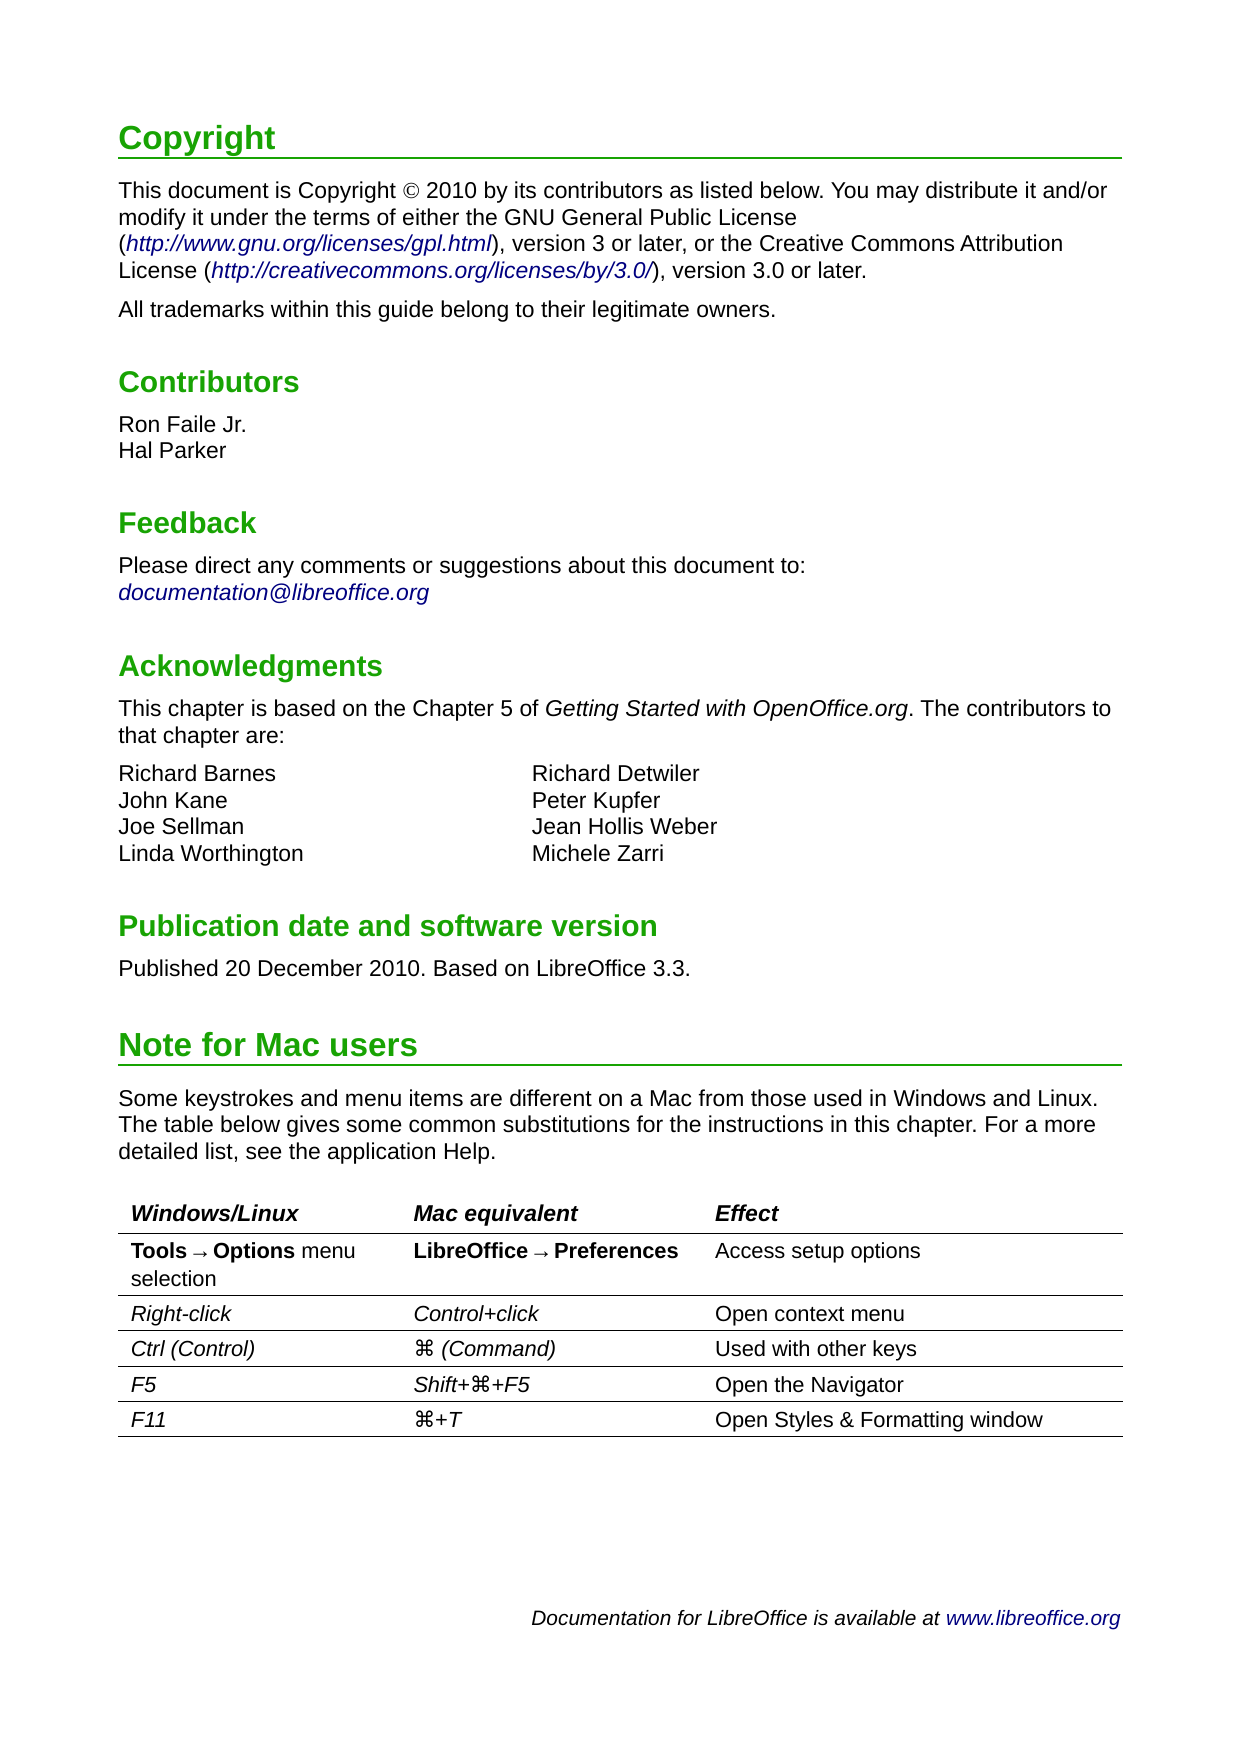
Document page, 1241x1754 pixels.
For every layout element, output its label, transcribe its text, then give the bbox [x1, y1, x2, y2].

table_cell Shift+z+F5 [401, 1367, 702, 1401]
text Richard Barnes Richard Detwiler John Kane Peter Kupfer Joe Sellman Jean Hollis Weber Linda Worthington Michele Zarri [118, 760, 1122, 866]
table_cell z+T [401, 1402, 702, 1436]
text Feedback [118, 506, 1122, 540]
text Please direct any comments or suggestions about this document to: documentation@libreoffice.org [118, 552, 1122, 606]
table_cell Open context menu [703, 1296, 1122, 1330]
text Ron Faile Jr. Hal Parker [118, 411, 1122, 463]
table_cell Used with other keys [703, 1331, 1122, 1366]
table_cell Open Styles & Formatting window [703, 1402, 1122, 1436]
subtitle Copyright [118, 118, 1122, 157]
subtitle Note for Mac users [118, 1026, 1122, 1064]
table_cell Tools → Options menu selection [118, 1234, 401, 1295]
text Publication date and software version [118, 908, 1122, 942]
text This document is Copyright © 2010 by its contributors as listed below. You may distribute it and/or modify it under the terms of either the GNU General Public License (http://www.gnu.org/licenses/gpl.html), version 3 or later, or the Creative Commons Attribution License (http://creativecommons.org/licenses/by/3.0/), version 3.0 or later. [118, 177, 1122, 283]
text Acknowledgments [118, 648, 1122, 683]
table_cell Control+click [401, 1296, 702, 1330]
text Published 20 December 2010. Based on LibreOffice 3.3. [118, 955, 1122, 981]
table_cell z (Command) [401, 1331, 702, 1366]
text Some keystrokes and menu items are different on a Mac from those used in Windows and Linux. The table below gives some common substitutions for the instructions in this chapter. For a more detailed list, see the application Help. [118, 1085, 1122, 1164]
text All trademarks within this guide belong to their legitimate owners. [118, 296, 1122, 322]
table_cell Access setup options [703, 1234, 1122, 1295]
table_cell Open the Navigator [703, 1367, 1122, 1401]
table_cell F5 [118, 1367, 401, 1401]
table_header Mac equivalent [401, 1194, 702, 1232]
text Contributors [118, 364, 1122, 398]
table_cell F11 [118, 1402, 401, 1436]
table_header Windows/Linux [118, 1194, 401, 1232]
text This chapter is based on the Chapter 5 of Getting Started with OpenOffice.org. The contributors to that chapter are: [118, 695, 1122, 748]
table_header Effect [703, 1194, 1122, 1232]
table_cell Right-click [118, 1296, 401, 1330]
table_cell LibreOffice → Preferences [401, 1234, 702, 1295]
table_cell Ctrl (Control) [118, 1331, 401, 1366]
